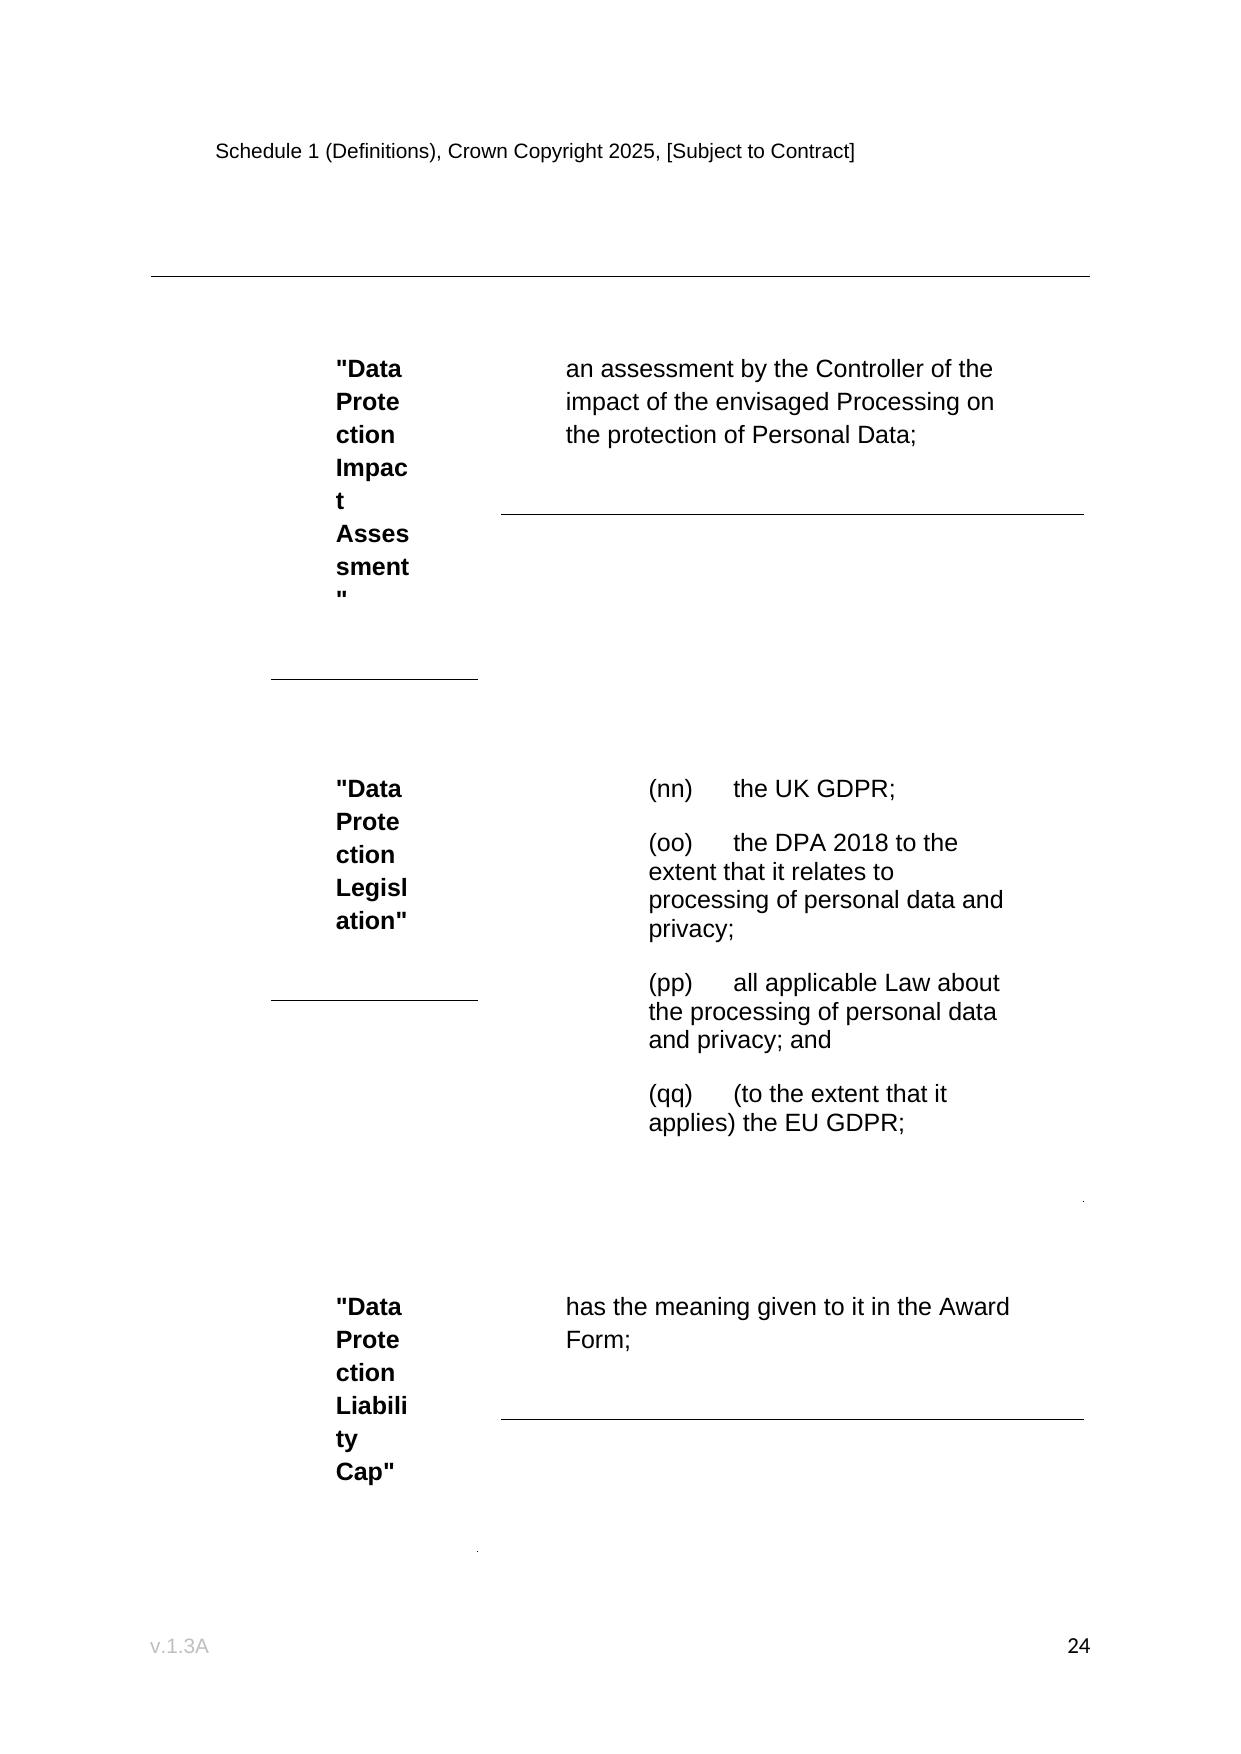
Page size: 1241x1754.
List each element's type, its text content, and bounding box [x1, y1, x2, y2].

table_cell "Data Protection Liability Cap" [254, 1215, 489, 1568]
table_cell an assessment by the Controller of the impact of the envisaged Processing on the protection of Personal Data; [489, 276, 1095, 696]
table_cell has the meaning given to it in the Award Form; [489, 1215, 1095, 1568]
table_cell the UK GDPR; the DPA 2018 to the extent that it relates to processing of personal data and privacy; all applicable Law about the processing of personal data and privacy; and (to the extent that it applies) the EU GDPR; [489, 696, 1095, 1214]
table_cell "Data Protection Legislation" [254, 696, 489, 1214]
table_cell "Data Protection Impact Assessment" [254, 276, 489, 696]
